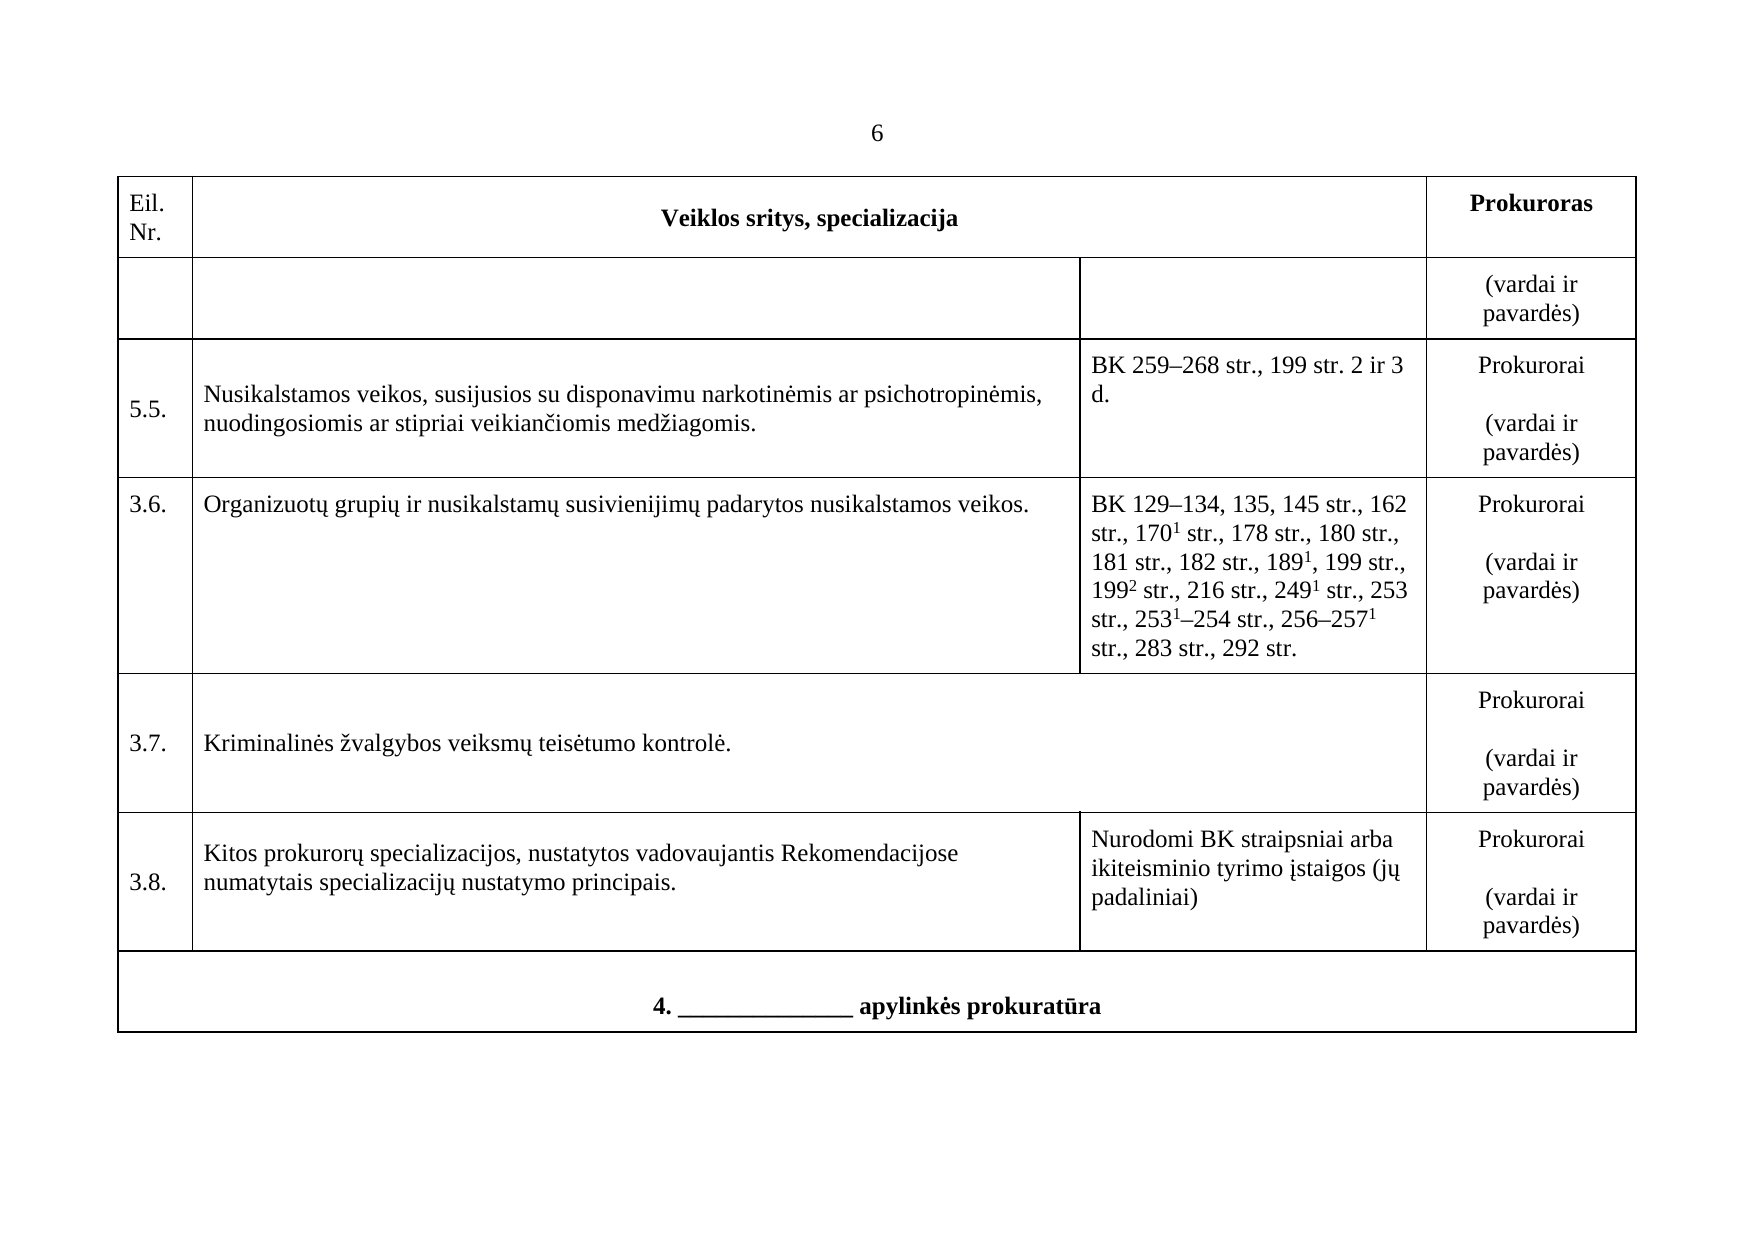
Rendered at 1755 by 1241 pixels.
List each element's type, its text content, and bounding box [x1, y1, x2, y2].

table_header Veiklos sritys, specializacija [193, 177, 1426, 257]
table_cell [119, 258, 192, 338]
table_cell BK 129–134, 135, 145 str., 162 str., 1701 str., 178 str., 180 str., 181 str., 182 str., 1891, 199 str., 1992 str., 216 str., 2491 str., 253 str., 2531–254 str., 256–2571 str., 283 str., 292 str. [1081, 478, 1426, 673]
table_header Eil. Nr. [119, 177, 192, 257]
table_cell 3.8. [119, 813, 192, 950]
table_cell Prokurorai (vardai ir pavardės) [1427, 340, 1635, 477]
table_cell 4. ______________ apylinkės prokuratūra [119, 952, 1635, 1031]
table_header Prokuroras [1427, 177, 1635, 257]
table_cell BK 259–268 str., 199 str. 2 ir 3 d. [1081, 340, 1426, 477]
table_cell 3.6. [119, 478, 192, 673]
table_cell [193, 258, 1079, 338]
table_cell (vardai ir pavardės) [1427, 258, 1635, 338]
table_cell [1081, 258, 1426, 338]
table_cell Prokurorai (vardai ir pavardės) [1427, 478, 1635, 673]
table_cell Kitos prokurorų specializacijos, nustatytos vadovaujantis Rekomendacijose numatytais specializacijų nustatymo principais. [193, 813, 1079, 950]
table_cell Nusikalstamos veikos, susijusios su disponavimu narkotinėmis ar psichotropinėmis, nuodingosiomis ar stipriai veikiančiomis medžiagomis. [193, 340, 1079, 477]
table_cell Kriminalinės žvalgybos veiksmų teisėtumo kontrolė. [193, 674, 1426, 811]
table_cell Organizuotų grupių ir nusikalstamų susivienijimų padarytos nusikalstamos veikos. [193, 478, 1079, 673]
table_cell Prokurorai (vardai ir pavardės) [1427, 674, 1635, 811]
table_cell Nurodomi BK straipsniai arba ikiteisminio tyrimo įstaigos (jų padaliniai) [1081, 813, 1426, 950]
table_cell 5.5. [119, 340, 192, 477]
table_cell 3.7. [119, 674, 192, 811]
table_cell Prokurorai (vardai ir pavardės) [1427, 813, 1635, 950]
